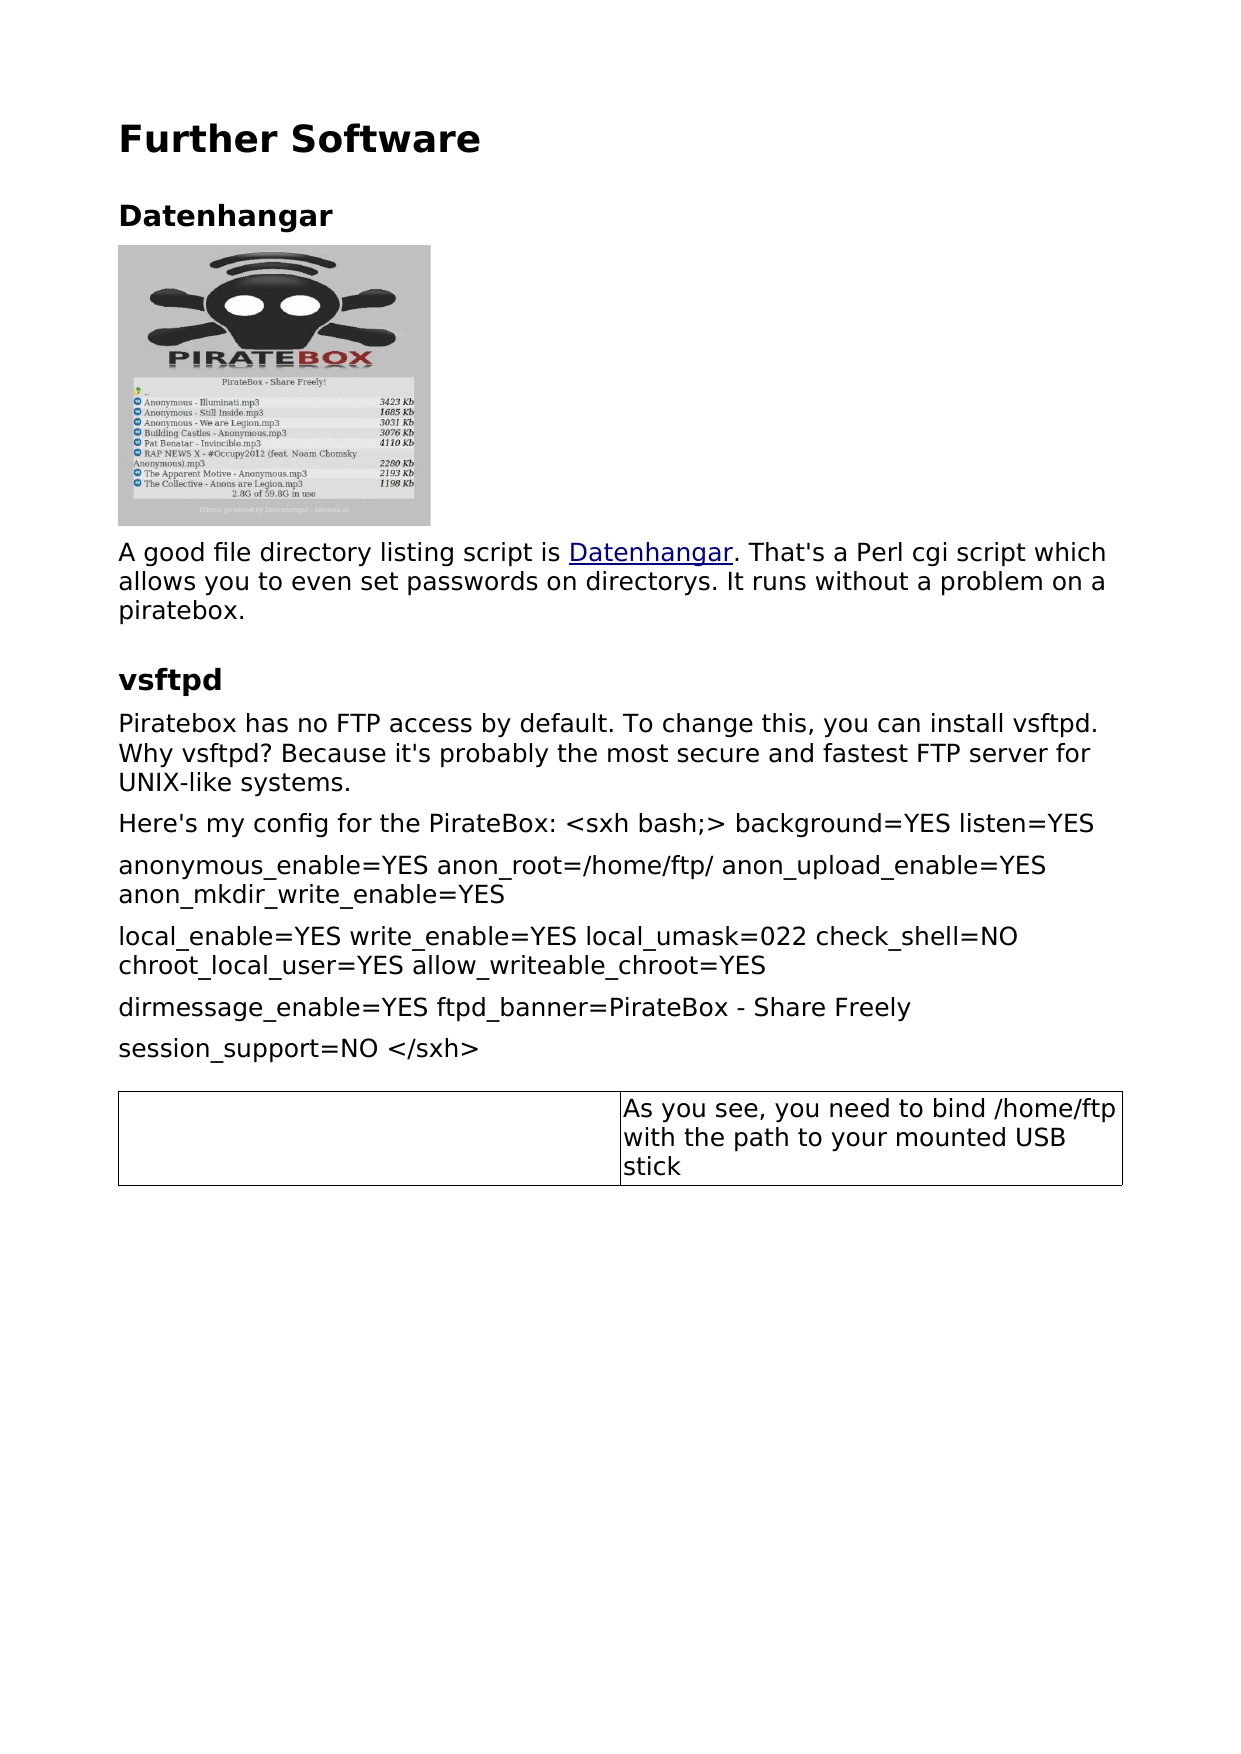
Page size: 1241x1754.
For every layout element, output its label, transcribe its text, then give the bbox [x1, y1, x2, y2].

text Here's my config for the PirateBox: <sxh bash;> background=YES listen=YES [118, 809, 1122, 839]
table_header [119, 1092, 620, 1184]
text session_support=NO </sxh> [118, 1034, 1122, 1064]
text dirmessage_enable=YES ftpd_banner=PirateBox - Share Freely [118, 993, 1122, 1022]
text A good file directory listing script is Datenhangar. That's a Perl cgi script which allows you to even set passwords on directorys. It runs without a problem on a piratebox. [118, 538, 1122, 626]
subtitle Further Software [118, 118, 1122, 162]
picture [118, 245, 431, 526]
text local_enable=YES write_enable=YES local_umask=022 check_shell=NO chroot_local_user=YES allow_writeable_chroot=YES [118, 922, 1122, 980]
subtitle vsftpd [118, 663, 1122, 697]
table_header As you see, you need to bind /home/ftp with the path to your mounted USB stick [621, 1092, 1122, 1184]
text anonymous_enable=YES anon_root=/home/ftp/ anon_upload_enable=YES anon_mkdir_write_enable=YES [118, 851, 1122, 909]
subtitle Datenhangar [118, 199, 1122, 233]
text Piratebox has no FTP access by default. To change this, you can install vsftpd. Why vsftpd? Because it's probably the most secure and fastest FTP server for UNIX-like systems. [118, 709, 1122, 797]
